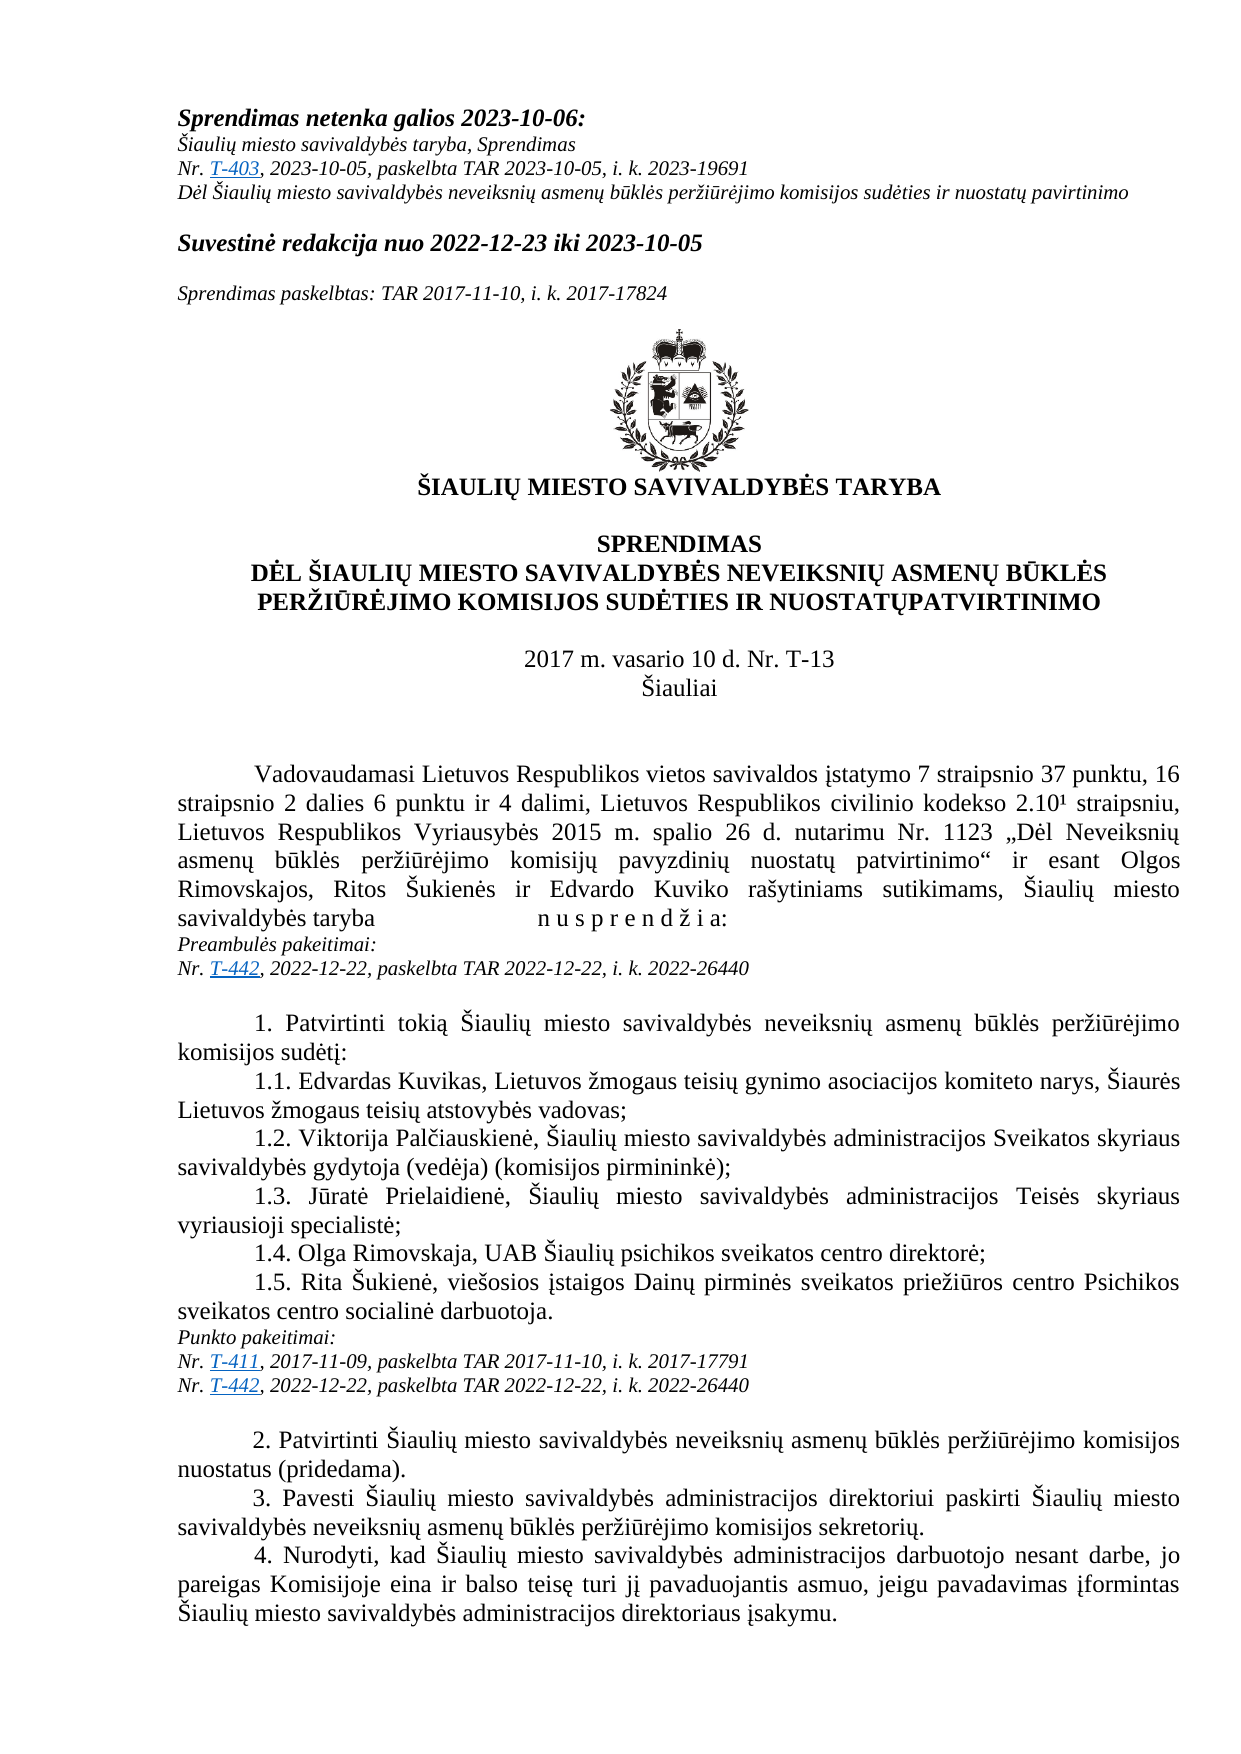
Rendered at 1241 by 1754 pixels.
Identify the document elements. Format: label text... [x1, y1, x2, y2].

subtitle ŠIAULIŲ MIESTO SAVIVALDYBĖS TARYBA [177, 472, 1181, 500]
text Dėl Šiaulių miesto savivaldybės neveiksnių asmenų būklės peržiūrėjimo komisijos sudėties ir nuostatų pavirtinimo [177, 180, 1181, 204]
text Suvestinė redakcija nuo 2022-12-23 iki 2023-10-05 [177, 228, 1181, 257]
text 1.5. Rita Šukienė, viešosios įstaigos Dainų pirminės sveikatos priežiūros centro Psichikos sveikatos centro socialinė darbuotoja. [177, 1267, 1181, 1325]
text 1.2. Viktorija Palčiauskienė, Šiaulių miesto savivaldybės administracijos Sveikatos skyriaus savivaldybės gydytoja (vedėja) (komisijos pirmininkė); [177, 1123, 1181, 1181]
text 2. Patvirtinti Šiaulių miesto savivaldybės neveiksnių asmenų būklės peržiūrėjimo komisijos nuostatus (pridedama). [177, 1426, 1181, 1483]
text DĖL ŠIAULIŲ MIESTO SAVIVALDYBĖS NEVEIKSNIŲ ASMENŲ BŪKLĖS PERŽIŪRĖJIMO KOMISIJOS SUDĖTIES IR NUOSTATŲPATVIRTINIMO [177, 558, 1181, 615]
text SPRENDIMAS [177, 529, 1181, 558]
text Nr. T-411, 2017-11-09, paskelbta TAR 2017-11-10, i. k. 2017-17791 [177, 1349, 1181, 1373]
text Šiaulių miesto savivaldybės taryba, Sprendimas [177, 132, 1181, 156]
text Šiauliai [177, 673, 1181, 702]
text 3. Pavesti Šiaulių miesto savivaldybės administracijos direktoriui paskirti Šiaulių miesto savivaldybės neveiksnių asmenų būklės peržiūrėjimo komisijos sekretorių. [177, 1483, 1181, 1541]
text Preambulės pakeitimai: [177, 932, 1181, 956]
text 1. Patvirtinti tokią Šiaulių miesto savivaldybės neveiksnių asmenų būklės peržiūrėjimo komisijos sudėtį: [177, 1008, 1181, 1066]
text Punkto pakeitimai: [177, 1325, 1181, 1349]
text Sprendimas netenka galios 2023-10-06: [177, 103, 1181, 132]
text Nr. T-442, 2022-12-22, paskelbta TAR 2022-12-22, i. k. 2022-26440 [177, 956, 1181, 980]
text 1.4. Olga Rimovskaja, UAB Šiaulių psichikos sveikatos centro direktorė; [177, 1238, 1181, 1267]
text Nr. T-403, 2023-10-05, paskelbta TAR 2023-10-05, i. k. 2023-19691 [177, 156, 1181, 180]
text 1.1. Edvardas Kuvikas, Lietuvos žmogaus teisių gynimo asociacijos komiteto narys, Šiaurės Lietuvos žmogaus teisių atstovybės vadovas; [177, 1066, 1181, 1123]
text 4. Nurodyti, kad Šiaulių miesto savivaldybės administracijos darbuotojo nesant darbe, jo pareigas Komisijoje eina ir balso teisę turi jį pavaduojantis asmuo, jeigu pavadavimas įformintas Šiaulių miesto savivaldybės administracijos direktoriaus įsakymu. [177, 1541, 1181, 1627]
text Sprendimas paskelbtas: TAR 2017-11-10, i. k. 2017-17824 [177, 281, 1181, 305]
text 2017 m. vasario 10 d. Nr. T-13 [177, 644, 1181, 673]
text 1.3. Jūratė Prielaidienė, Šiaulių miesto savivaldybės administracijos Teisės skyriaus vyriausioji specialistė; [177, 1181, 1181, 1238]
text Nr. T-442, 2022-12-22, paskelbta TAR 2022-12-22, i. k. 2022-26440 [177, 1373, 1181, 1397]
text Vadovaudamasi Lietuvos Respublikos vietos savivaldos įstatymo 7 straipsnio 37 punktu, 16 straipsnio 2 dalies 6 punktu ir 4 dalimi, Lietuvos Respublikos civilinio kodekso 2.10¹ straipsniu, Lietuvos Respublikos Vyriausybės 2015 m. spalio 26 d. nutarimu Nr. 1123 „Dėl Neveiksnių asmenų būklės peržiūrėjimo komisijų pavyzdinių nuostatų patvirtinimo“ ir esant Olgos Rimovskajos, Ritos Šukienės ir Edvardo Kuviko rašytiniams sutikimams, Šiaulių miesto savivaldybės taryba n u s p r e n d ž i a: [177, 759, 1181, 932]
